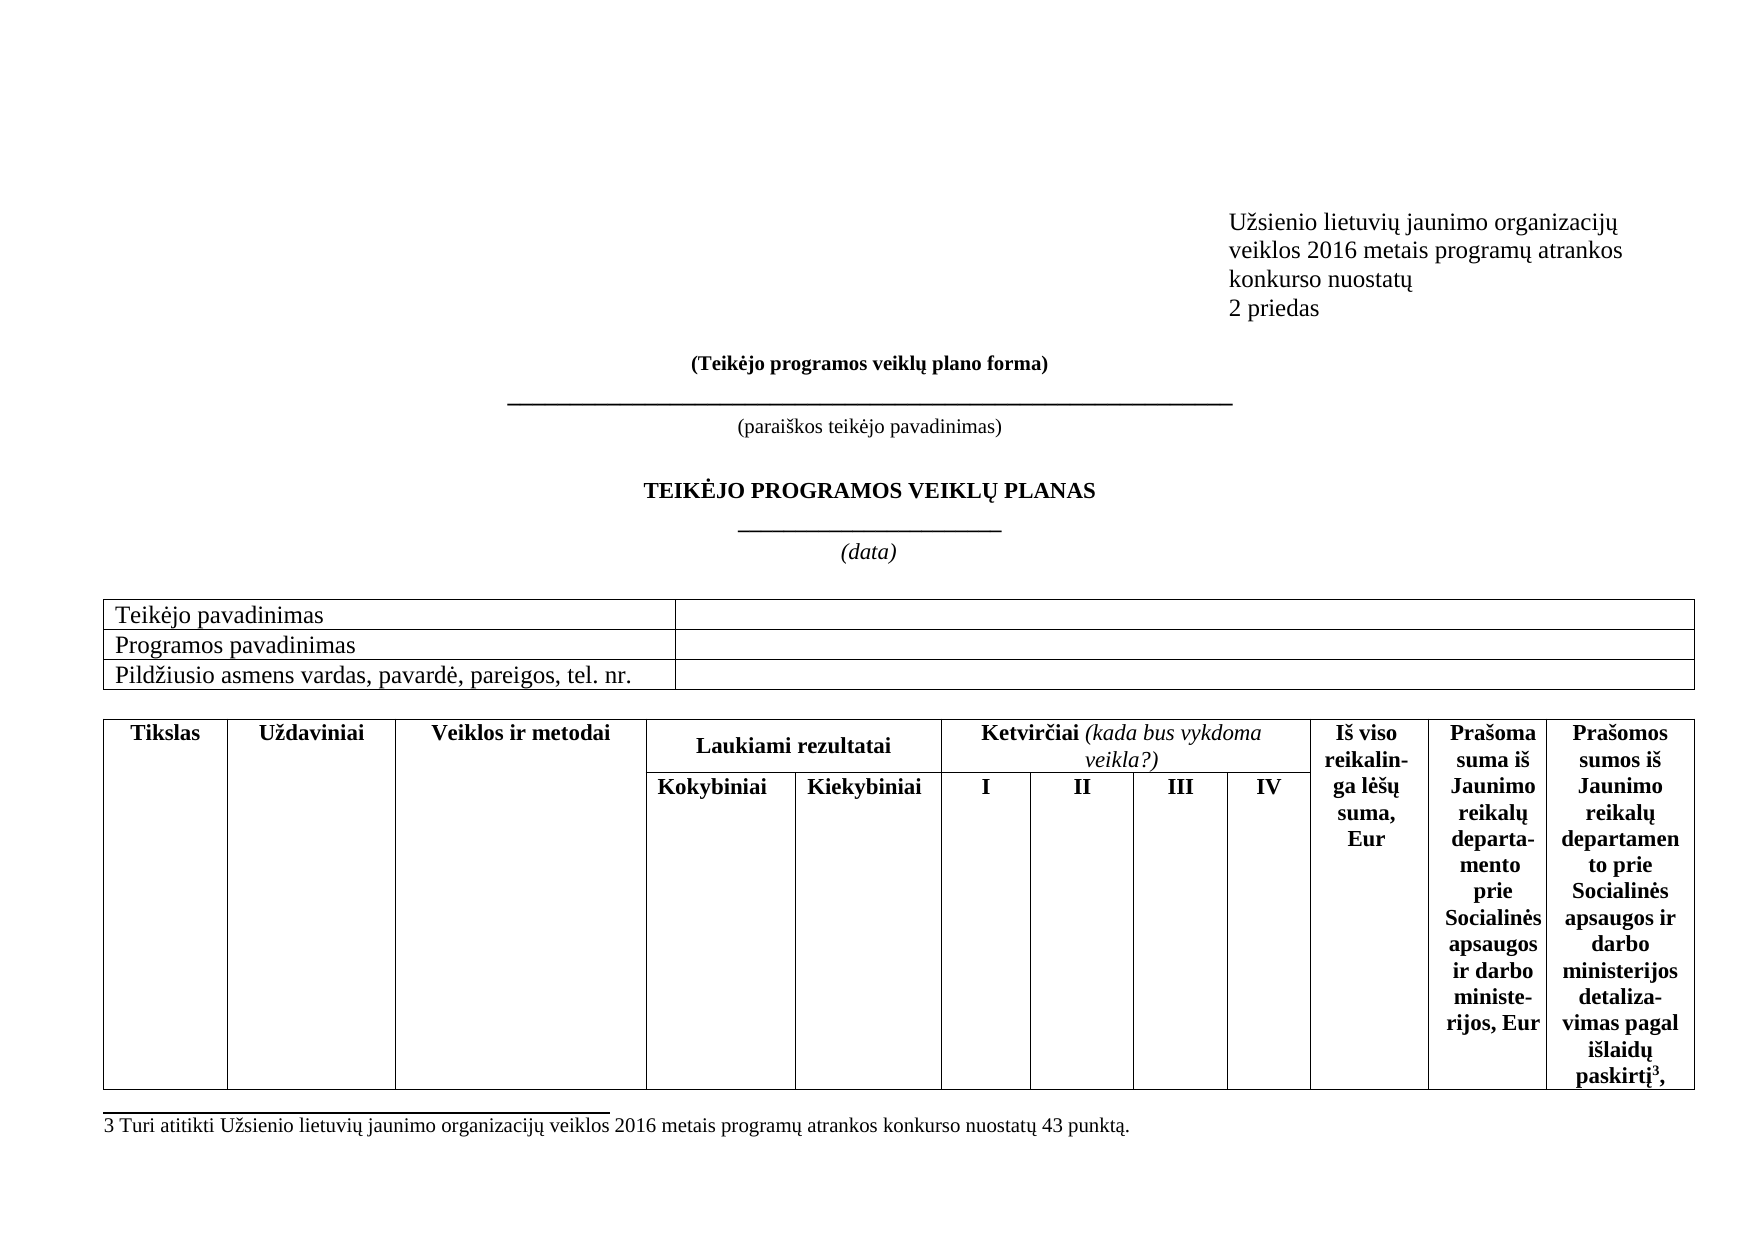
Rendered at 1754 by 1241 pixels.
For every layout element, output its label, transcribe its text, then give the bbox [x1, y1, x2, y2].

table_cell [676, 660, 1694, 689]
table_header Veiklos ir metodai [396, 720, 646, 1088]
table_cell [676, 630, 1694, 659]
table_cell I [942, 773, 1030, 1088]
table_header Laukiami rezultatai [647, 720, 941, 772]
table_header Teikėjo pavadinimas [104, 600, 675, 629]
table_header Tikslas [104, 720, 227, 1088]
table_header Uždaviniai [228, 720, 395, 1088]
table_cell Kiekybiniai [796, 773, 941, 1088]
text (data) [103, 538, 1636, 564]
text tEIKĖJO PROgramos VEIKLŲ PLANAS [103, 477, 1636, 503]
table_header [676, 600, 1694, 629]
table_cell Kokybiniai [647, 773, 795, 1088]
table_cell III [1134, 773, 1227, 1088]
table_cell II [1031, 773, 1133, 1088]
table_cell Pildžiusio asmens vardas, pavardė, pareigos, tel. nr. [104, 660, 675, 689]
table_cell IV [1228, 773, 1310, 1088]
text (Teikėjo programos veiklų plano forma) [103, 351, 1636, 374]
table_header Iš viso reikalin-ga lėšų suma, Eur [1311, 720, 1428, 1088]
table_header Prašomos sumos iš Jaunimo reikalų departamento prie Socialinės apsaugos ir darbo ministerijos detaliza-vimas pagal išlaidų paskirtį, Eur [1547, 720, 1694, 1088]
text Užsienio lietuvių jaunimo organizacijų veiklos 2016 metais programų atrankos konkurso nuostatų [1228, 207, 1644, 293]
table_cell Programos pavadinimas [104, 630, 675, 659]
text (paraiškos teikėjo pavadinimas) [103, 414, 1636, 438]
text _______________________ [103, 508, 1636, 534]
text 2 priedas [1228, 293, 1644, 322]
table_header Ketvirčiai (kada bus vykdoma veikla?) [942, 720, 1310, 772]
text __________________________________________________________ [103, 379, 1636, 408]
table_header Prašoma suma iš Jaunimo reikalų departa-mento prie Socialinės apsaugos ir darbo ministe-rijos, Eur [1429, 720, 1546, 1088]
